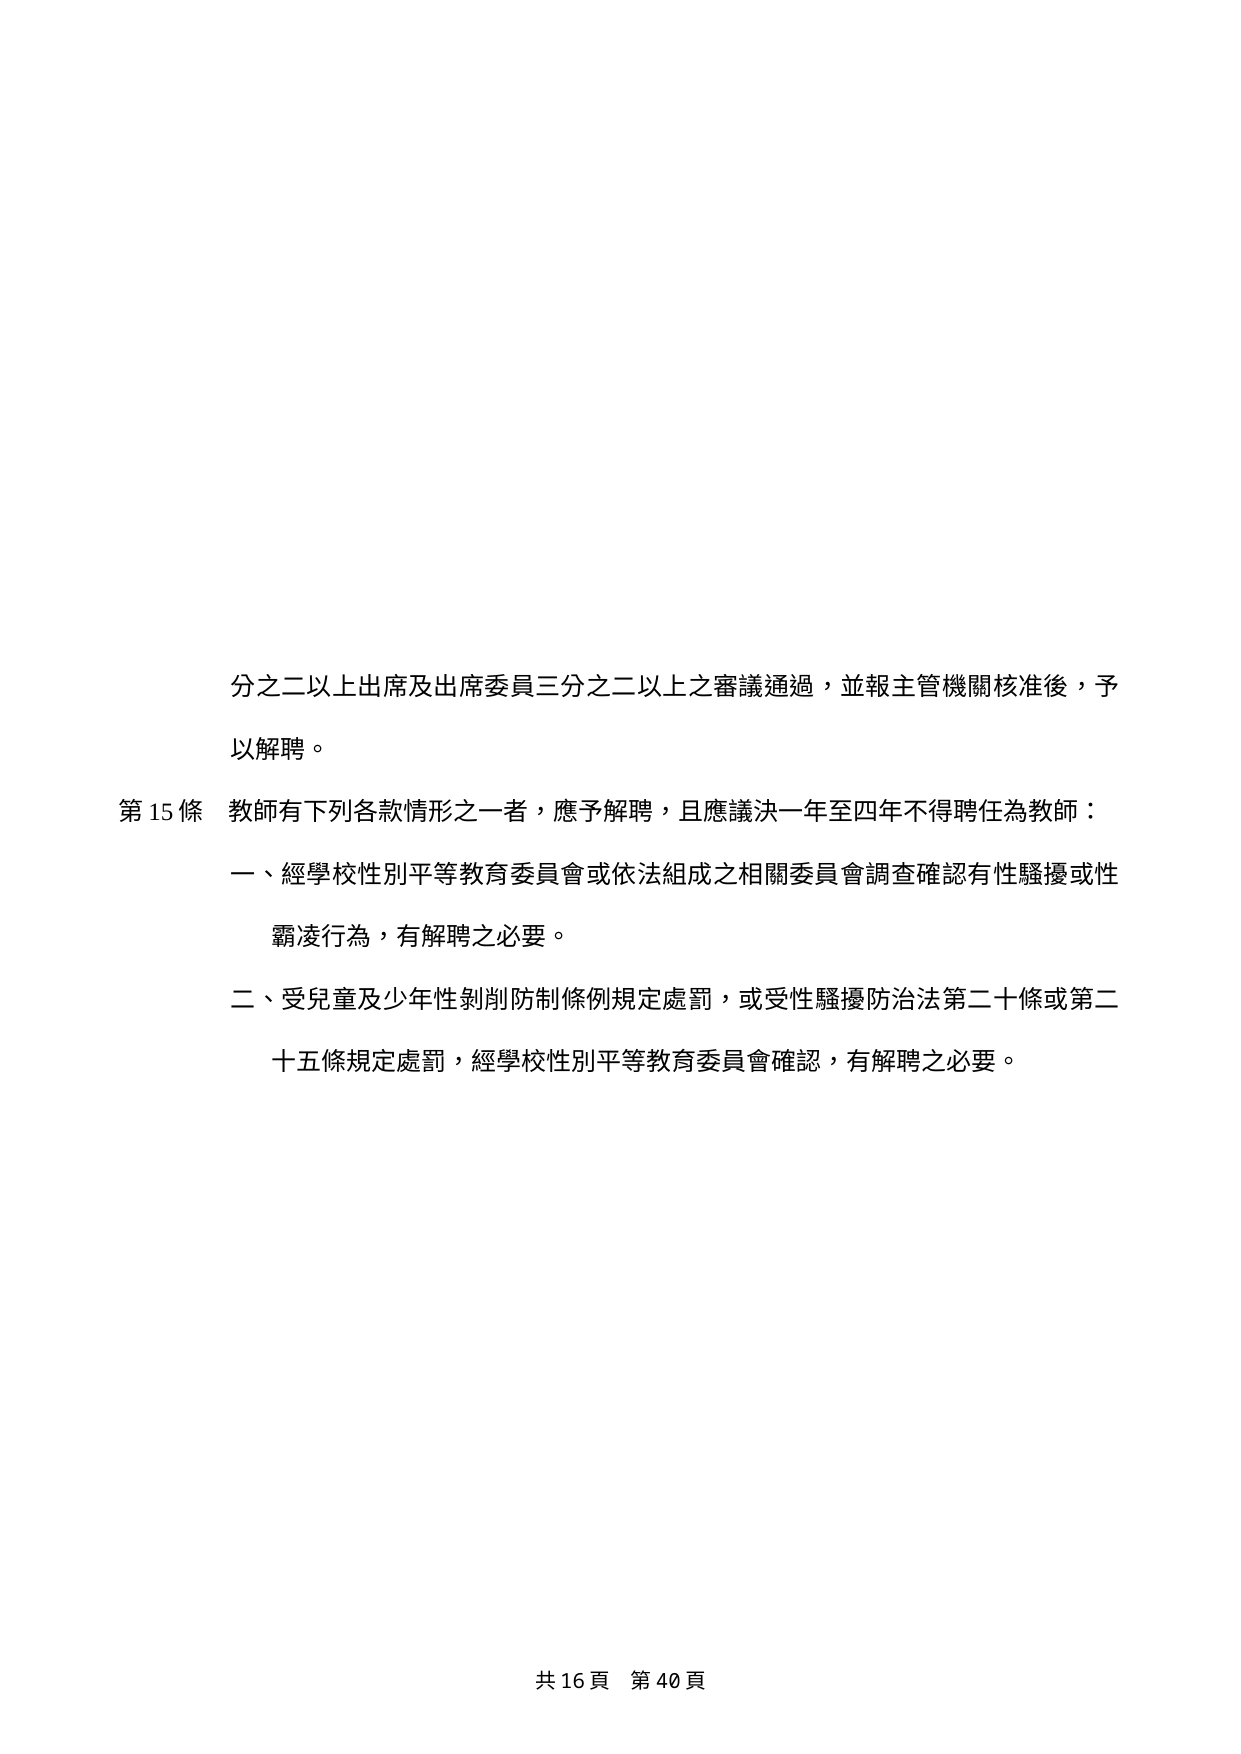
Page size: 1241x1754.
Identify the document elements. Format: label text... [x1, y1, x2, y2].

text 第15條 教師有下列各款情形之一者，應予解聘，且應議決一年至四年不得聘任為教師： [118, 768, 1122, 831]
text 二、受兒童及少年性剝削防制條例規定處罰，或受性騷擾防治法第二十條或第二十五條規定處罰，經學校性別平等教育委員會確認，有解聘之必要。 [230, 956, 1122, 1081]
text 分之二以上出席及出席委員三分之二以上之審議通過，並報主管機關核准後，予以解聘。 [230, 643, 1122, 768]
text 一、經學校性別平等教育委員會或依法組成之相關委員會調查確認有性騷擾或性霸凌行為，有解聘之必要。 [230, 831, 1122, 956]
